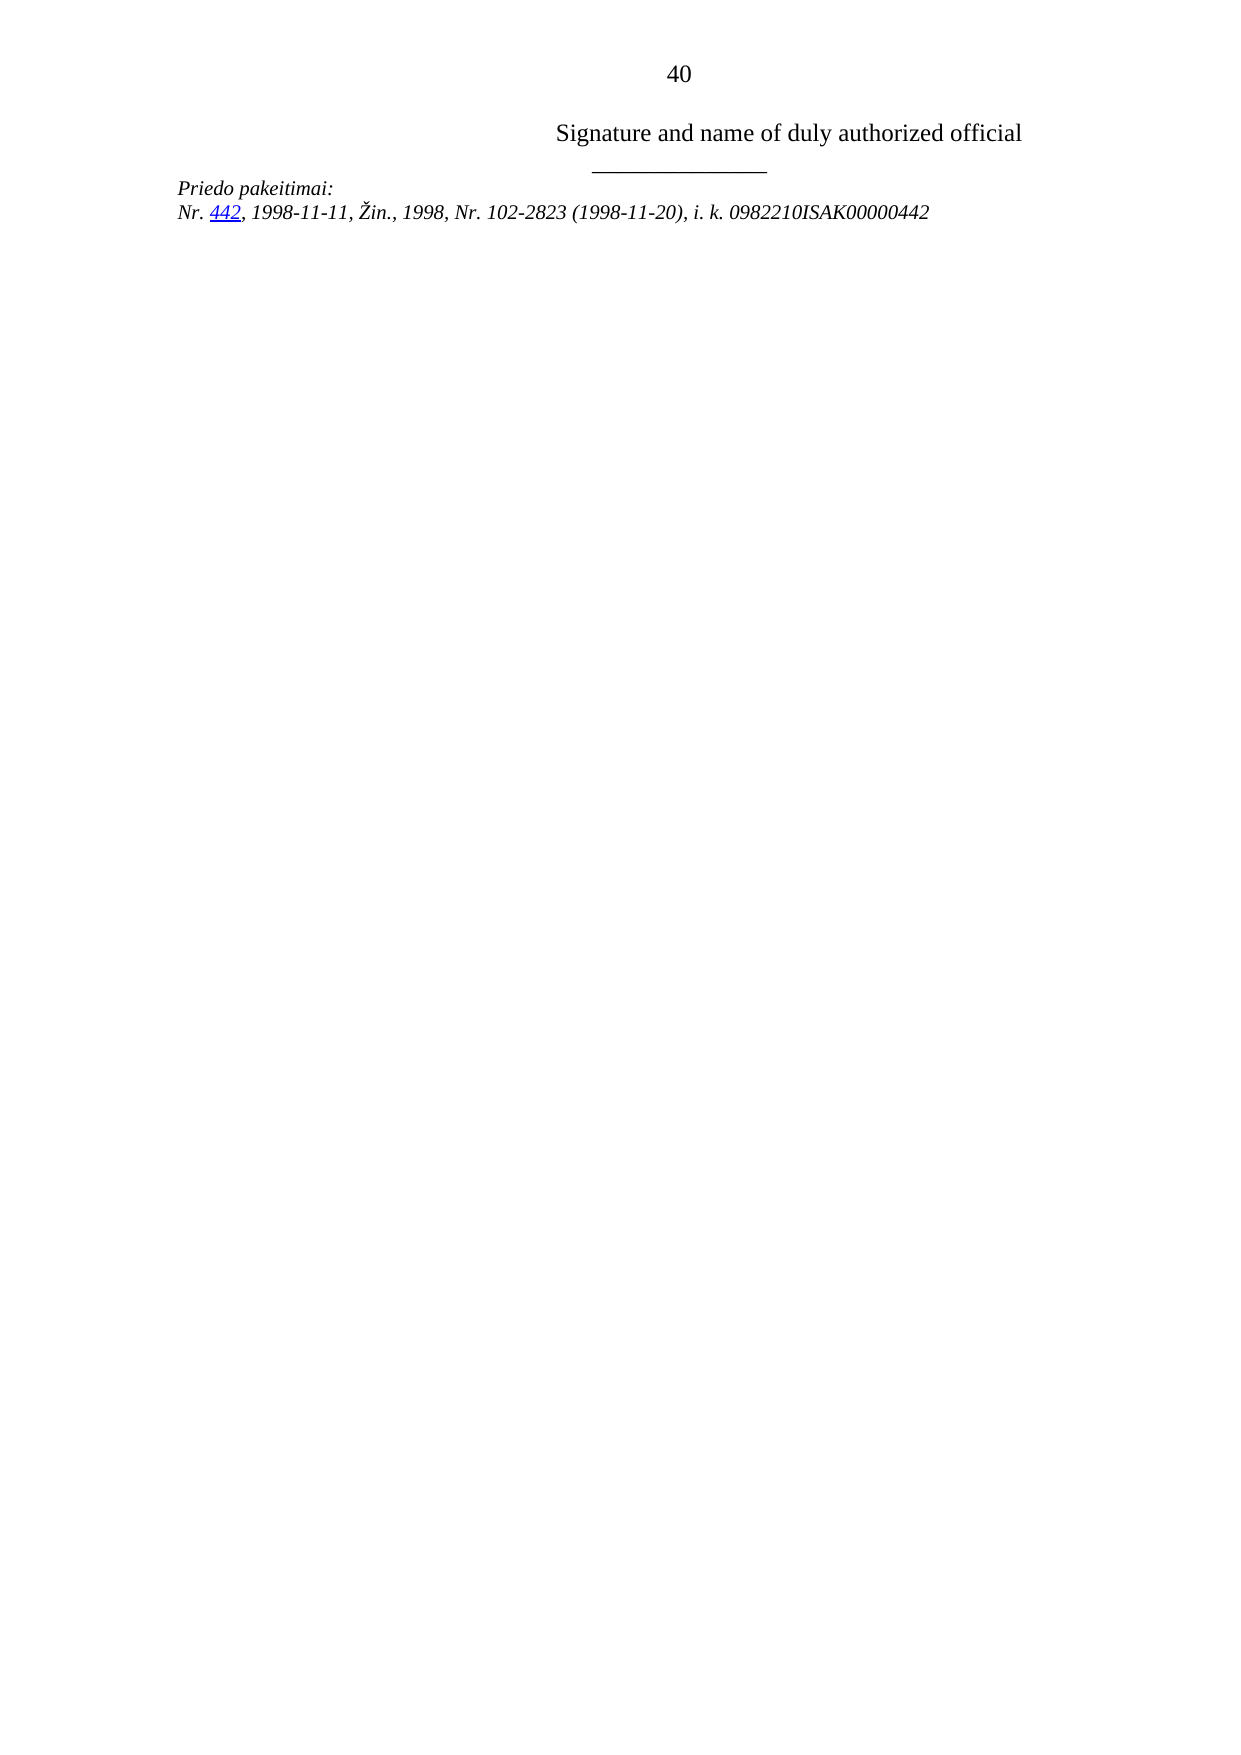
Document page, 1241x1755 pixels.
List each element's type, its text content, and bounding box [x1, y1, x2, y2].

text Nr. 442, 1998-11-11, Žin., 1998, Nr. 102-2823 (1998-11-20), i. k. 0982210ISAK00000442 [177, 200, 1181, 224]
text Signature and name of duly authorized official [177, 118, 1181, 147]
text ______________ [177, 147, 1181, 176]
text Priedo pakeitimai: [177, 176, 1181, 200]
